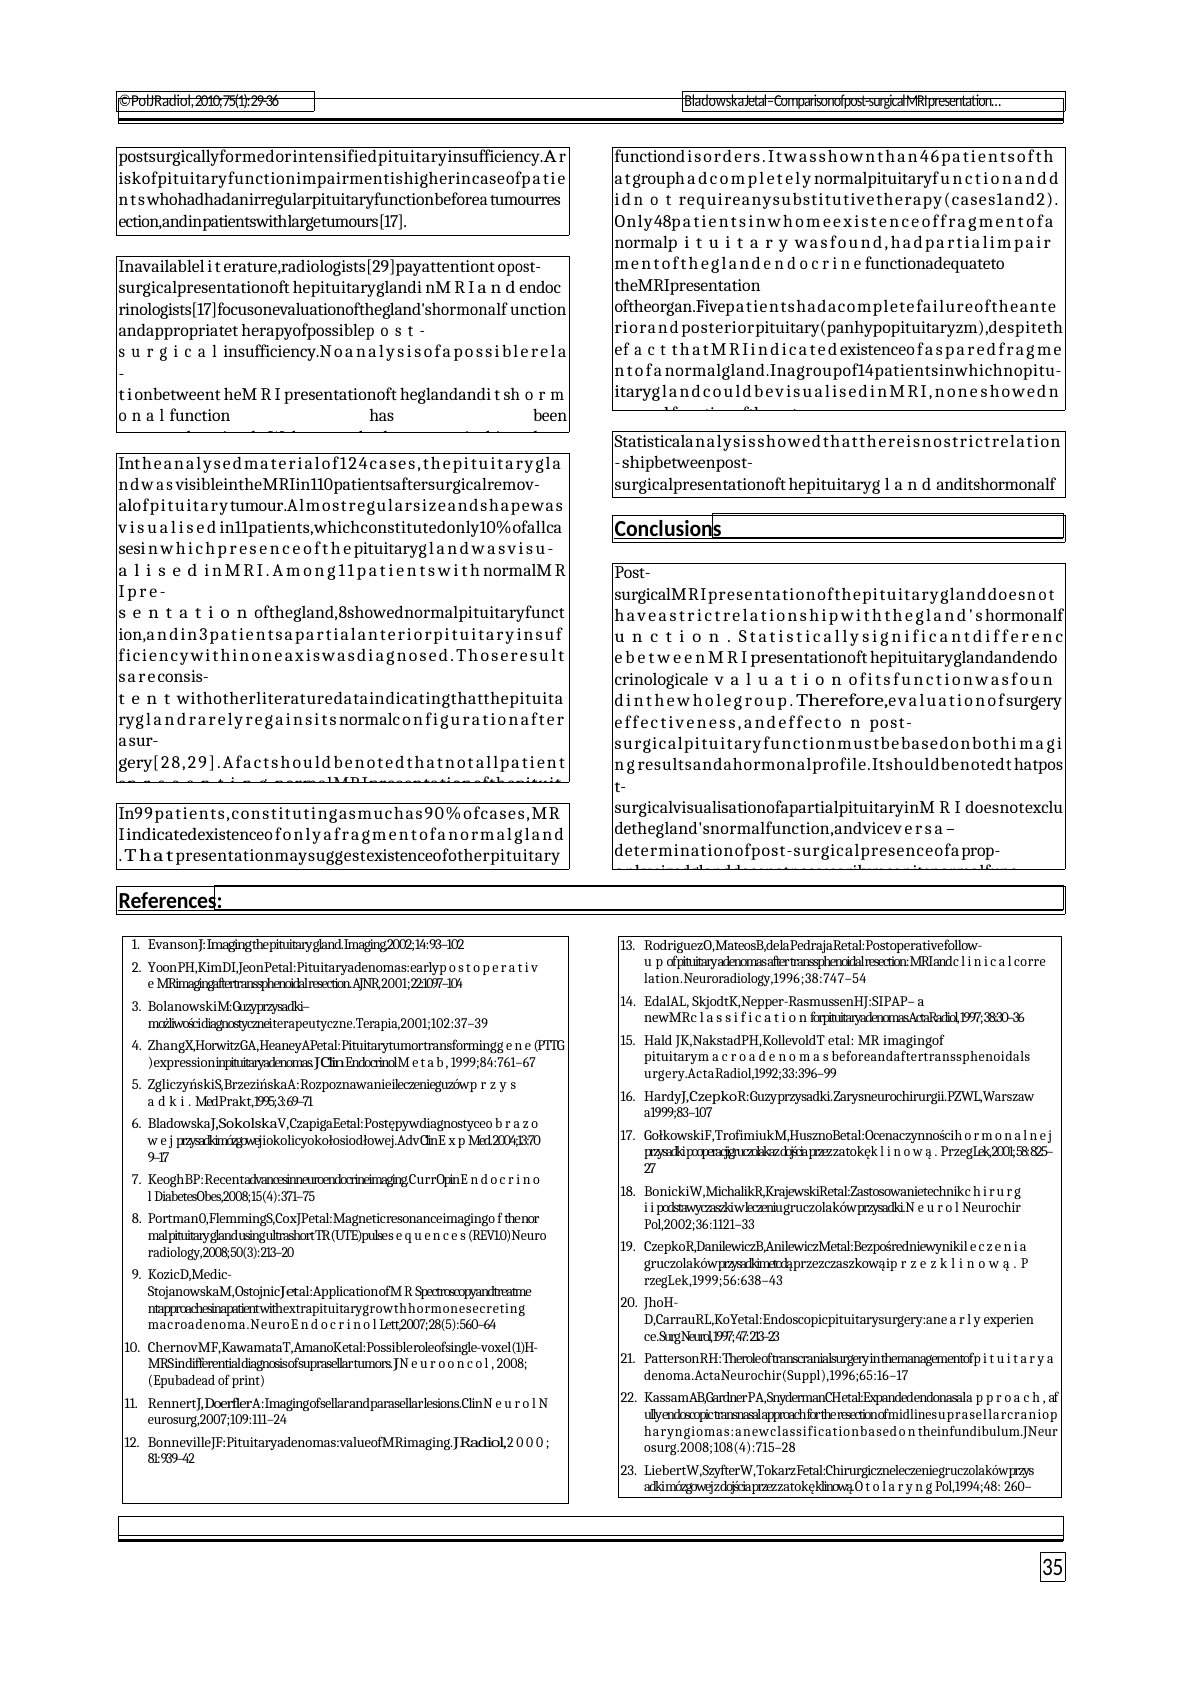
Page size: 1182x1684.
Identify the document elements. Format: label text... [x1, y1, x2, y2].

list JhoH-D,CarrauRL,KoYetal:Endoscopicpituitarysurgery:anearlyexperience.SurgNeurol,1997;47:213–23 [620, 1294, 1036, 1344]
text References: [215, 887, 1063, 909]
text Intheanalysedmaterialof124cases,thepituitaryglandwasvisibleintheMRIin110patientsaftersurgicalremov-alofpituitarytumour.Almostregularsizeandshapewasvisualisedin11patients,whichconstitutedonly10%ofallcasesinwhichpresenceofthepituitaryglandwasvisu-alisedinMRI.Among11patientswithnormalMRIpre-sentationofthegland,8showednormalpituitaryfunction,andin3patientsapartialanteriorpituitaryinsufficiencywithinoneaxiswasdiagnosed.Thoseresultsareconsis-tentwithotherliteraturedataindicatingthatthepituitaryglandrarelyregainsitsnormalconfigurationafterasur-gery[28,29].AfactshouldbenotedthatnotallpatientspresentingnormalMRIpresentationofthepituitaryglandhavenormalhormonalfunctionoftheorganpreserved(case4isanexample). [118, 454, 567, 782]
list YoonPH,KimDI,JeonPetal:Pituitaryadenomas:earlypostoperativeMRimagingaftertranssphenoidalresection.AJNR,2001;22:1097–104 [132, 959, 544, 992]
text ©PolJRadiol,2010;75(1):29-36 [119, 99, 314, 111]
list EdalAL, SkjodtK,Nepper-RasmussenHJ:SIPAP– a newMRclassificationforpituitaryadenomas.ActaRadiol,1997;38:30–36 [620, 993, 1046, 1026]
text BladowskaJetal–Comparisonofpost-surgicalMRIpresentation… [684, 92, 1065, 111]
list HardyJ,CzepkoR:Guzyprzysadki.Zarysneurochirurgii.PZWL,Warszawa1999;83–107 [620, 1088, 1036, 1121]
list KeoghBP:Recentadvancesinneuroendocrineimaging.CurrOpinEndocrinolDiabetesObes,2008;15(4):371–75 [132, 1171, 545, 1205]
list GołkowskiF,TrofimiukM,HusznoBetal:Ocenaczynnościhormonalnejprzysadkipooperacjigruczolakazdojściaprzezzatokęklinową.PrzegLek,2001;58:825–27 [620, 1127, 1057, 1177]
text Statisticalanalysisshowedthatthereisnostrictrelation-shipbetweenpost-surgicalpresentationofthepituitaryglandanditshormonalfunction. [614, 432, 1063, 497]
text functiondisorders.Itwasshownthan46patientsofthatgrouphadcompletelynormalpituitaryfunctionanddidnotrequireanysubstitutivetherapy(cases1and2).Only48patientsinwhomeexistenceoffragmentofanormalpituitarywasfound,hadpartialimpairmentoftheglandendocrinefunctionadequateto theMRIpresentation oftheorgan.Fivepatientshadacompletefailureoftheanteriorandposteriorpituitary(panhypopituitaryzm),despitethefactthatMRIindicatedexistenceofasparedfragmentofanormalgland.Inagroupof14patientsinwhichnopitu-itaryglandcouldbevisualisedinMRI,noneshowednor-malfunctionoftheorgan. [614, 148, 1063, 410]
text Post-surgicalMRIpresentationofthepituitaryglanddoesnothaveastrictrelationshipwiththegland'shormonalfunction.StatisticallysignificantdifferencebetweenMRIpresentationofthepituitaryglandandendocrinologicalevaluationofitsfunctionwasfoundinthewholegroup.Therefore,evaluationofsurgeryeffectiveness,andeffectonpost-surgicalpituitaryfunctionmustbebasedonbothimagingresultsandahormonalprofile.Itshouldbenotedthatpost-surgicalvisualisationofapartialpituitaryinMRIdoesnotexcludethegland'snormalfunction,andviceversa–determinationofpost-surgicalpresenceofaprop-erlysizedglanddoesnotnecessarilymeanitsnormalfunc-tionandlackofnecessityforhormonalsubstitutioninaparticularpatient. [614, 564, 1063, 869]
list Hald JK,NakstadPH,KollevoldT etal: MR imagingof pituitarymacroadenomasbeforeandaftertranssphenoidalsurgery.ActaRadiol,1992;33:396–99 [620, 1032, 1031, 1082]
list KassamAB,GardnerPA,SnydermanCHetal:Expandedendonasalapproach,afullyendoscopictransnasalapproachfortheresectionofmidlinesuprasellarcraniopharyngiomas:anewclassificationbasedontheinfundibulum.JNeurosurg.2008;108(4):715–28 [620, 1389, 1059, 1456]
text 35 [1042, 1553, 1065, 1581]
text In99patients,constitutingasmuchas90%ofcases,MRIindicatedexistenceofonlyafragmentofanormalgland.Thatpresentationmaysuggestexistenceofotherpituitary [118, 804, 567, 866]
list RennertJ,DoerflerA:Imagingofsellarandparasellarlesions.ClinNeurolNeurosurg,2007;109:111–24 [124, 1395, 553, 1428]
list ZgliczyńskiS,BrzezińskaA:Rozpoznawanieileczenieguzówprzysadki.MedPrakt,1995;3:69–71 [132, 1076, 518, 1110]
list ZhangX,HorwitzGA,HeaneyAPetal:Pituitarytumortransforminggene(PTTG)expressioninpituitaryadenomas.JClinEndocrinolMetab,1999;84:761–67 [132, 1037, 566, 1071]
text ©PolJRadiol,2010;75(1):29-36 [118, 92, 314, 98]
list RodriguezO,MateosB,delaPedrajaRetal:Postoperativefollow-upofpituitaryadenomasaftertranssphenoidalresection:MRIandclinicalcorrelation.Neuroradiology,1996;38:747–54 [620, 937, 1048, 987]
list BonnevilleJF:Pituitaryadenomas:valueofMRimaging.JRadiol,2000;81:939–42 [124, 1434, 550, 1467]
list ChernovMF,KawamataT,AmanoKetal:Possibleroleofsingle-voxel(1)H-MRSindifferentialdiagnosisofsuprasellartumors.JNeurooncol,2008; (Epubadead of print) [124, 1339, 540, 1389]
text postsurgicallyformedorintensifiedpituitaryinsufficiency.Ariskofpituitaryfunctionimpairmentishigherincaseofpatientswhohadhadanirregularpituitaryfunctionbeforeatumourresection,andinpatientswithlargetumours[17]. [118, 148, 567, 231]
list Portman0,FlemmingS,CoxJPetal:MagneticresonanceimagingofthenormalpituitaryglandusingultrashortTR(UTE)pulsesequences(REV1.0)Neuroradiology,2008;50(3):213–20 [132, 1211, 548, 1261]
text Conclusions [614, 516, 1065, 542]
list KozicD,Medic-StojanowskaM,OstojnicJetal:ApplicationofMRSpectroscopyandtreatmentapproachesinapatientwithextrapituitarygrowthhormonesecretingmacroadenoma.NeuroEndocrinolLett,2007;28(5):560–64 [132, 1266, 536, 1333]
list PattersonRH:Theroleoftranscranialsurgeryinthemanagementofpituitaryadenoma.ActaNeurochir(Suppl),1996;65:16–17 [620, 1350, 1059, 1383]
list BolanowskiM:Guzyprzysadki–możliwościdiagnostyczneiterapeutyczne.Terapia,2001;102:37–39 [132, 998, 514, 1031]
list BladowskaJ,SokolskaV,CzapigaEetal:Postępywdiagnostyceobrazowejprzysadkimózgowejiokolicyokołosiodłowej.AdvClinExpMed.2004;13:709–17 [132, 1116, 543, 1166]
text Inavailableliterature,radiologists[29]payattentiontopost-surgicalpresentationofthepituitaryglandinMRIandendocrinologists[17]focusonevaluationofthegland'shormonalfunctionandappropriatetherapyofpossiblepost-surgicalinsufficiency.Noanalysisofapossiblerela-tionbetweentheMRIpresentationoftheglandanditshormonalfunction has been attemptedpreviously.Wehavemadethatattemptinthisstudy. [118, 257, 567, 432]
list LiebertW,SzyfterW,TokarzFetal:Chirurgiczneleczeniegruczolakówprzysadkimózgowejzdojściaprzezzatokęklinową.OtolaryngPol,1994;48: 260–65 [620, 1462, 1038, 1497]
text References: [118, 887, 214, 910]
list CzepkoR,DanilewiczB,AnilewiczMetal:Bezpośredniewynikileczeniagruczolakówprzysadkimetodąprzezczaszkowąiprzezklinową.PrzegLek,1999;56:638–43 [620, 1238, 1033, 1288]
list BonickiW,MichalikR,KrajewskiRetal:Zastosowanietechnikchirurgiipodstawyczaszkiwleczeniugruczolakówprzysadki.NeurolNeurochirPol,2002;36:1121–33 [620, 1183, 1026, 1233]
list EvansonJ:Imagingthepituitarygland.Imaging,2002;14:93–102 [132, 937, 567, 953]
